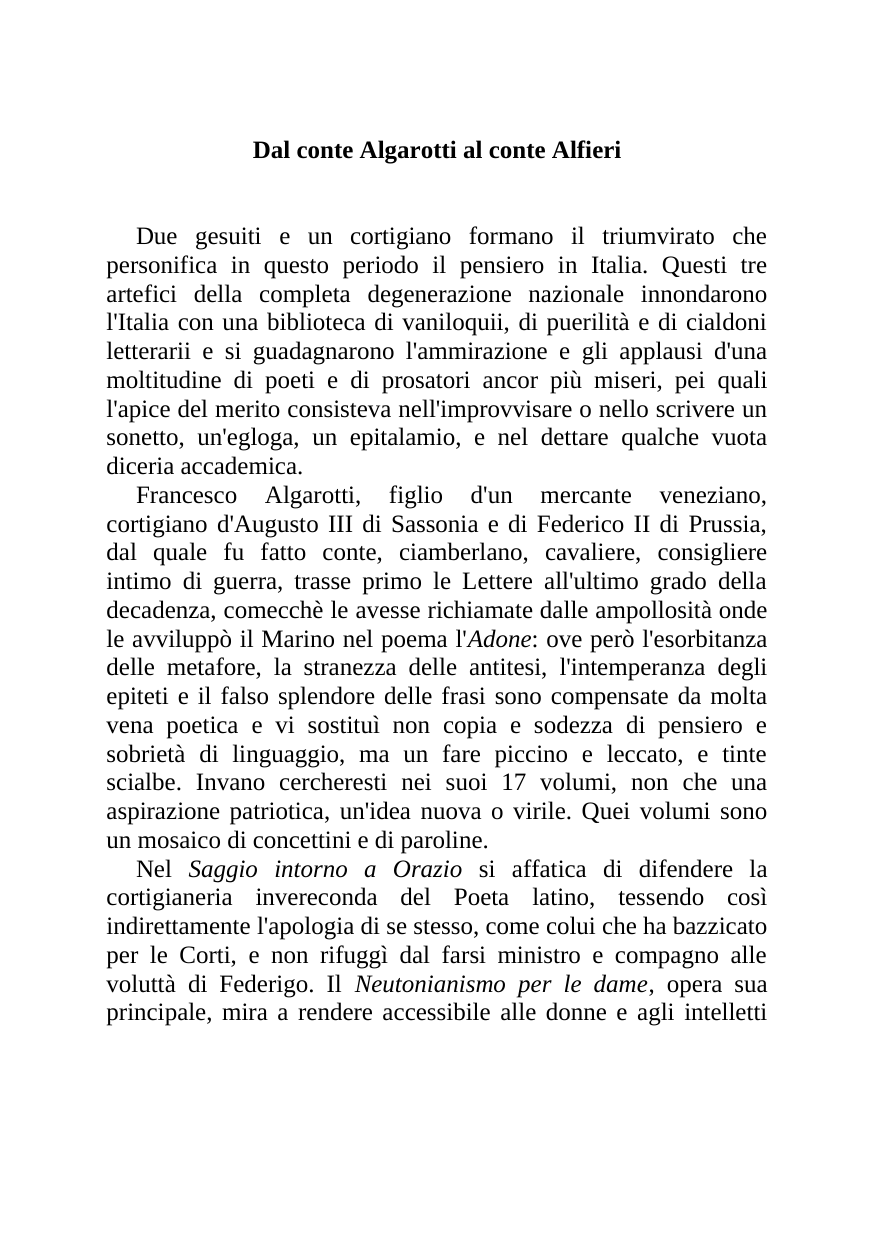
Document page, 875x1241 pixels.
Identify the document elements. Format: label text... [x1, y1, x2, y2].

text Due gesuiti e un cortigiano formano il triumvirato che personifica in questo periodo il pensiero in Italia. Questi tre artefici della completa degenerazione nazionale innondarono l'Italia con una biblioteca di vaniloquii, di puerilità e di cialdoni letterarii e si guadagnarono l'ammirazione e gli applausi d'una moltitudine di poeti e di prosatori ancor più miseri, pei quali l'apice del merito consisteva nell'improvvisare o nello scrivere un sonetto, un'egloga, un epitalamio, e nel dettare qualche vuota diceria accademica. [106, 221, 768, 480]
text Francesco Algarotti, figlio d'un mercante veneziano, cortigiano d'Augusto III di Sassonia e di Federico II di Prussia, dal quale fu fatto conte, ciamberlano, cavaliere, consigliere intimo di guerra, trasse primo le Lettere all'ultimo grado della decadenza, comecchè le avesse richiamate dalle ampollosità onde le avviluppò il Marino nel poema l'Adone: ove però l'esorbitanza delle metafore, la stranezza delle antitesi, l'intemperanza degli epiteti e il falso splendore delle frasi sono compensate da molta vena poetica e vi sostituì non copia e sodezza di pensiero e sobrietà di linguaggio, ma un fare piccino e leccato, e tinte scialbe. Invano cercheresti nei suoi 17 volumi, non che una aspirazione patriotica, un'idea nuova o virile. Quei volumi sono un mosaico di concettini e di paroline. [106, 480, 768, 854]
subtitle Dal conte Algarotti al conte Alfieri [106, 135, 768, 164]
text Nel Saggio intorno a Orazio si affatica di difendere la cortigianeria invereconda del Poeta latino, tessendo così indirettamente l'apologia di se stesso, come colui che ha bazzicato per le Corti, e non rifuggì dal farsi ministro e compagno alle voluttà di Federigo. Il Neutonianismo per le dame, opera sua principale, mira a rendere accessibile alle donne e agli intelletti [106, 854, 768, 1026]
